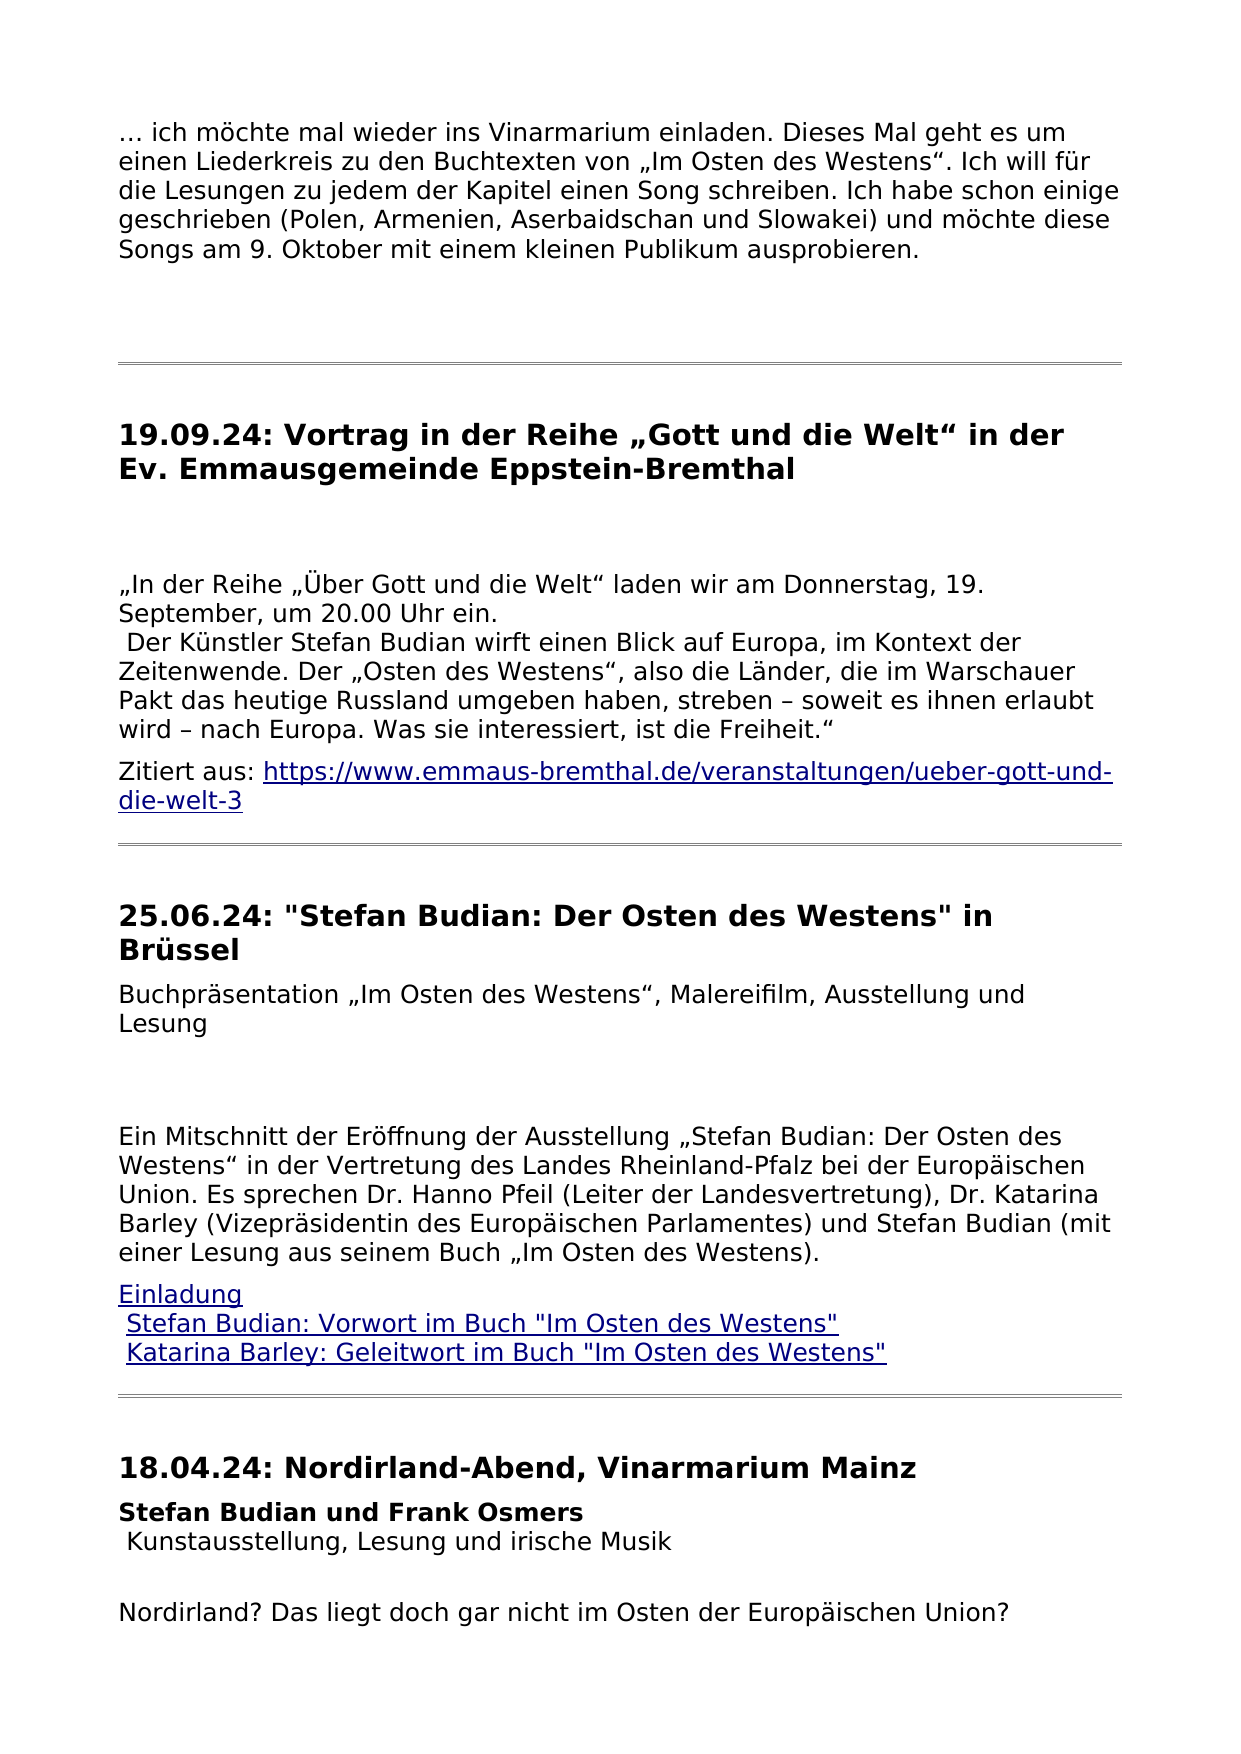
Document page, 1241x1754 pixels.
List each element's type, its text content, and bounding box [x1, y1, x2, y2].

text Einladung Stefan Budian: Vorwort im Buch "Im Osten des Westens" Katarina Barley: Geleitwort im Buch "Im Osten des Westens" [118, 1280, 1122, 1367]
text … ich möchte mal wieder ins Vinarmarium einladen. Dieses Mal geht es um einen Liederkreis zu den Buchtexten von „Im Osten des Westens“. Ich will für die Lesungen zu jedem der Kapitel einen Song schreiben. Ich habe schon einige geschrieben (Polen, Armenien, Aserbaidschan und Slowakei) und möchte diese Songs am 9. Oktober mit einem kleinen Publikum ausprobieren. [118, 118, 1122, 264]
text Zitiert aus: https://www.emmaus-bremthal.de/veranstaltungen/ueber-gott-und-die-welt-3 [118, 757, 1122, 816]
text Stefan Budian und Frank Osmers Kunstausstellung, Lesung und irische Musik [118, 1498, 1122, 1585]
text „In der Reihe „Über Gott und die Welt“ laden wir am Donnerstag, 19. September, um 20.00 Uhr ein. Der Künstler Stefan Budian wirft einen Blick auf Europa, im Kontext der Zeitenwende. Der „Osten des Westens“, also die Länder, die im Warschauer Pakt das heutige Russland umgeben haben, streben – soweit es ihnen erlaubt wird – nach Europa. Was sie interessiert, ist die Freiheit.“ [118, 570, 1122, 745]
text Buchpräsentation „Im Osten des Westens“, Malereifilm, Ausstellung und Lesung [118, 980, 1122, 1038]
subtitle 19.09.24: Vortrag in der Reihe „Gott und die Welt“ in der Ev. Emmausgemeinde Eppstein-Bremthal [118, 419, 1122, 487]
subtitle 18.04.24: Nordirland-Abend, Vinarmarium Mainz [118, 1451, 1122, 1485]
text Nordirland? Das liegt doch gar nicht im Osten der Europäischen Union? [118, 1598, 1122, 1627]
text Ein Mitschnitt der Eröffnung der Ausstellung „Stefan Budian: Der Osten des Westens“ in der Vertretung des Landes Rheinland-Pfalz bei der Europäischen Union. Es sprechen Dr. Hanno Pfeil (Leiter der Landesvertretung), Dr. Katarina Barley (Vizepräsidentin des Europäischen Parlamentes) und Stefan Budian (mit einer Lesung aus seinem Buch „Im Osten des Westens). [118, 1122, 1122, 1267]
subtitle 25.06.24: "Stefan Budian: Der Osten des Westens" in Brüssel [118, 899, 1122, 967]
